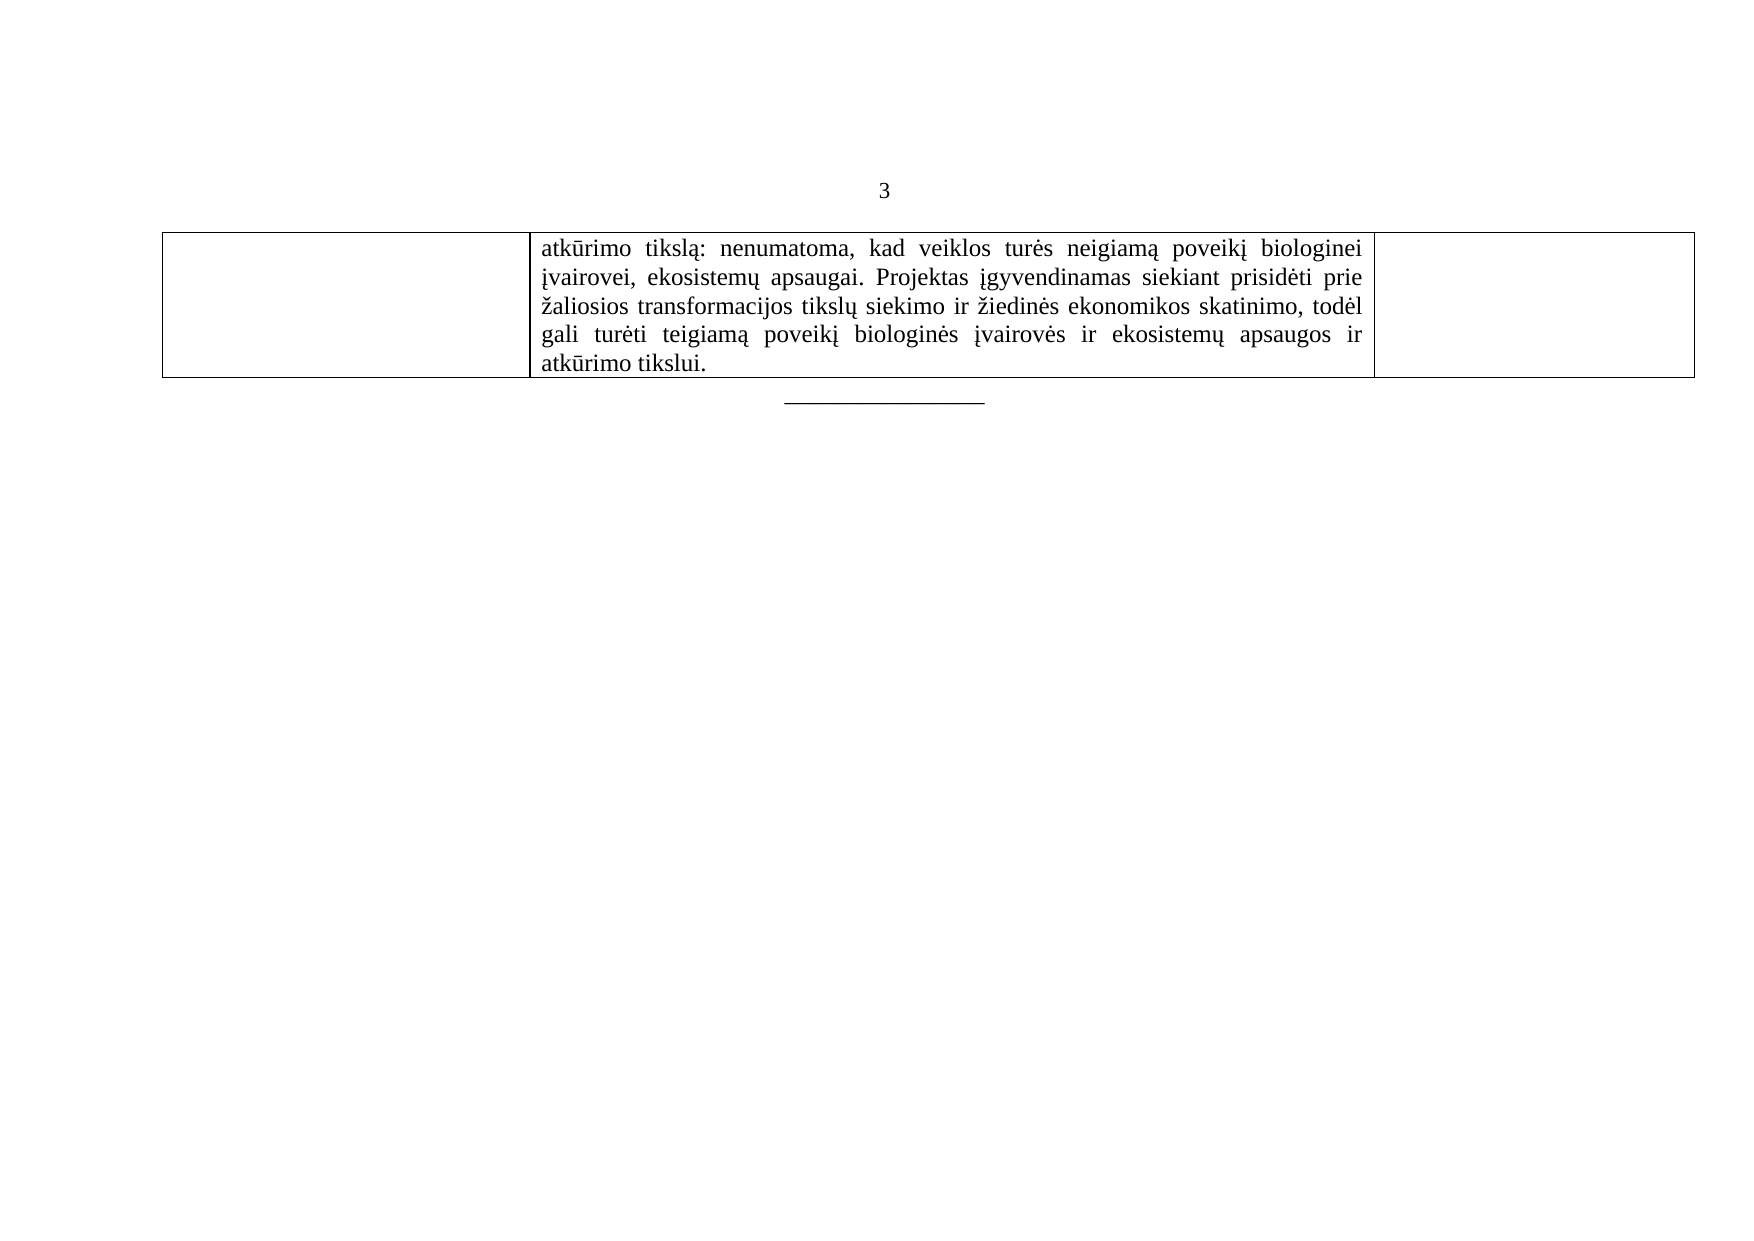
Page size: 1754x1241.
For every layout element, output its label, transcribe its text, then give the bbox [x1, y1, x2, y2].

table_cell [1375, 233, 1694, 377]
table_cell [163, 233, 529, 377]
table_cell atkūrimo tikslą: nenumatoma, kad veiklos turės neigiamą poveikį biologinei įvairovei, ekosistemų apsaugai. Projektas įgyvendinamas siekiant prisidėti prie žaliosios transformacijos tikslų siekimo ir žiedinės ekonomikos skatinimo, todėl gali turėti teigiamą poveikį biologinės įvairovės ir ekosistemų apsaugos ir atkūrimo tikslui. [531, 233, 1374, 377]
text ________________ [118, 378, 1651, 407]
